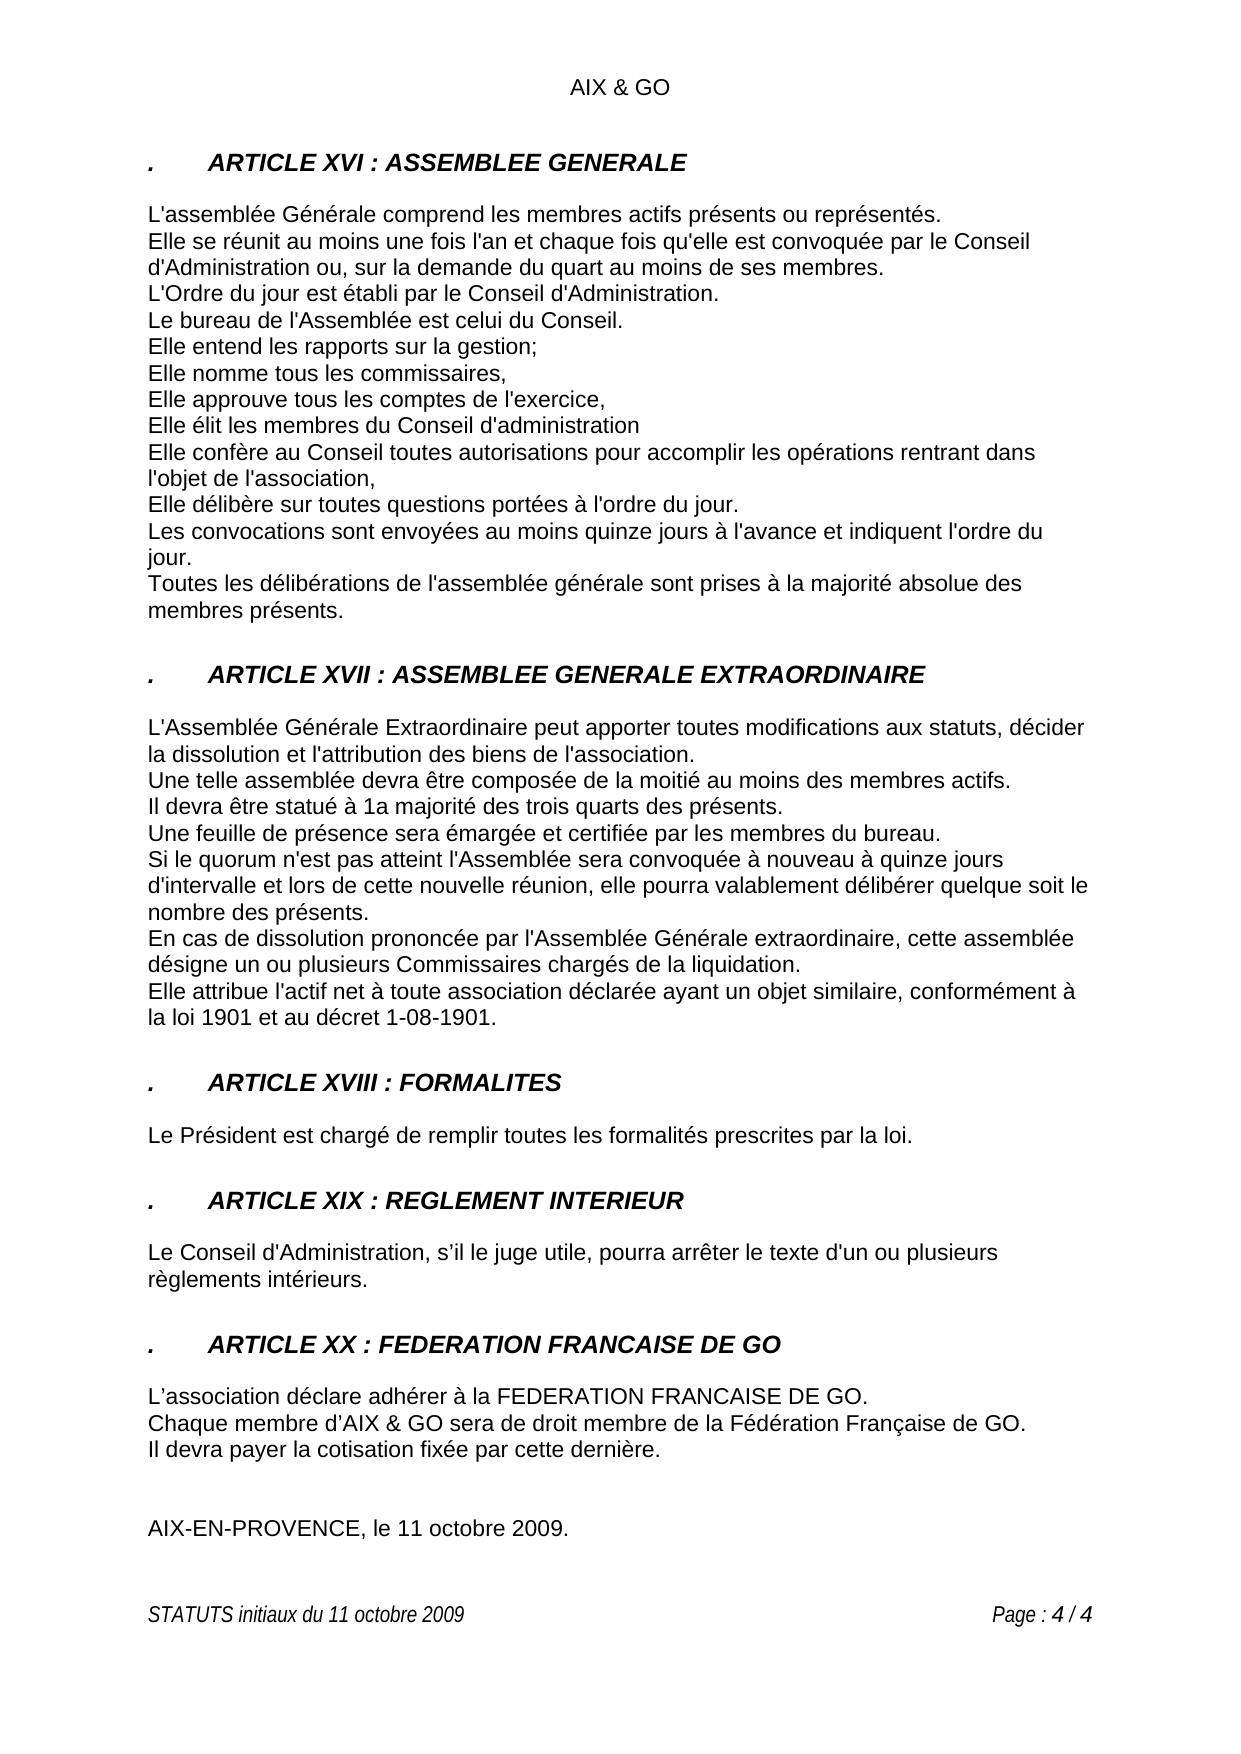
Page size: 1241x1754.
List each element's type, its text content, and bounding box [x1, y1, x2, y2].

text Si le quorum n'est pas atteint l'Assemblée sera convoquée à nouveau à quinze jours d'intervalle et lors de cette nouvelle réunion, elle pourra valablement délibérer quelque soit le [148, 846, 1093, 899]
text L’association déclare adhérer à la FEDERATION FRANCAISE DE GO. [148, 1383, 1093, 1410]
subtitle ARTICLE XVI : ASSEMBLEE GENERALE [148, 148, 1093, 176]
text Elle nomme tous les commissaires, [148, 359, 1093, 386]
text Elle élit les membres du Conseil d'administration [148, 412, 1093, 438]
text Le Conseil d'Administration, s’il le juge utile, pourra arrêter le texte d'un ou plusieurs règlements intérieurs. [148, 1239, 1093, 1292]
text Une feuille de présence sera émargée et certifiée par les membres du bureau. [148, 820, 1093, 846]
text Une telle assemblée devra être composée de la moitié au moins des membres actifs. [148, 767, 1093, 793]
text Il devra payer la cotisation fixée par cette dernière. [148, 1436, 1093, 1462]
text Elle approuve tous les comptes de l'exercice, [148, 386, 1093, 412]
text L'Ordre du jour est établi par le Conseil d'Administration. [148, 280, 1093, 307]
text Toutes les délibérations de l'assemblée générale sont prises à la majorité absolue des membres présents. [148, 570, 1093, 623]
text nombre des présents. [148, 899, 1093, 925]
subtitle ARTICLE XVII : ASSEMBLEE GENERALE EXTRAORDINAIRE [148, 661, 1093, 689]
subtitle ARTICLE XIX : REGLEMENT INTERIEUR [148, 1186, 1093, 1214]
text Elle délibère sur toutes questions portées à l'ordre du jour. [148, 491, 1093, 518]
text En cas de dissolution prononcée par l'Assemblée Générale extraordinaire, cette assemblée désigne un ou plusieurs Commissaires chargés de la liquidation. [148, 925, 1093, 978]
text Les convocations sont envoyées au moins quinze jours à l'avance et indiquent l'ordre du jour. [148, 518, 1093, 570]
text Le bureau de l'Assemblée est celui du Conseil. [148, 307, 1093, 333]
subtitle ARTICLE XVIII : FORMALITES [148, 1068, 1093, 1097]
text Elle se réunit au moins une fois l'an et chaque fois qu'elle est convoquée par le Conseil d'Administration ou, sur la demande du quart au moins de ses membres. [148, 228, 1093, 280]
subtitle ARTICLE XX : FEDERATION FRANCAISE DE GO [148, 1329, 1093, 1358]
text AIX-EN-PROVENCE, le 11 octobre 2009. [148, 1515, 1093, 1541]
text Chaque membre d’AIX & GO sera de droit membre de la Fédération Française de GO. [148, 1410, 1093, 1436]
text Le Président est chargé de remplir toutes les formalités prescrites par la loi. [148, 1122, 1093, 1148]
text Elle attribue l'actif net à toute association déclarée ayant un objet similaire, conformément à la loi 1901 et au décret 1-08-1901. [148, 978, 1093, 1031]
text Elle confère au Conseil toutes autorisations pour accomplir les opérations rentrant dans l'objet de l'association, [148, 438, 1093, 491]
text Elle entend les rapports sur la gestion; [148, 333, 1093, 359]
text L'assemblée Générale comprend les membres actifs présents ou représentés. [148, 201, 1093, 228]
text Il devra être statué à 1a majorité des trois quarts des présents. [148, 793, 1093, 820]
text L'Assemblée Générale Extraordinaire peut apporter toutes modifications aux statuts, décider la dissolution et l'attribution des biens de l'association. [148, 714, 1093, 767]
